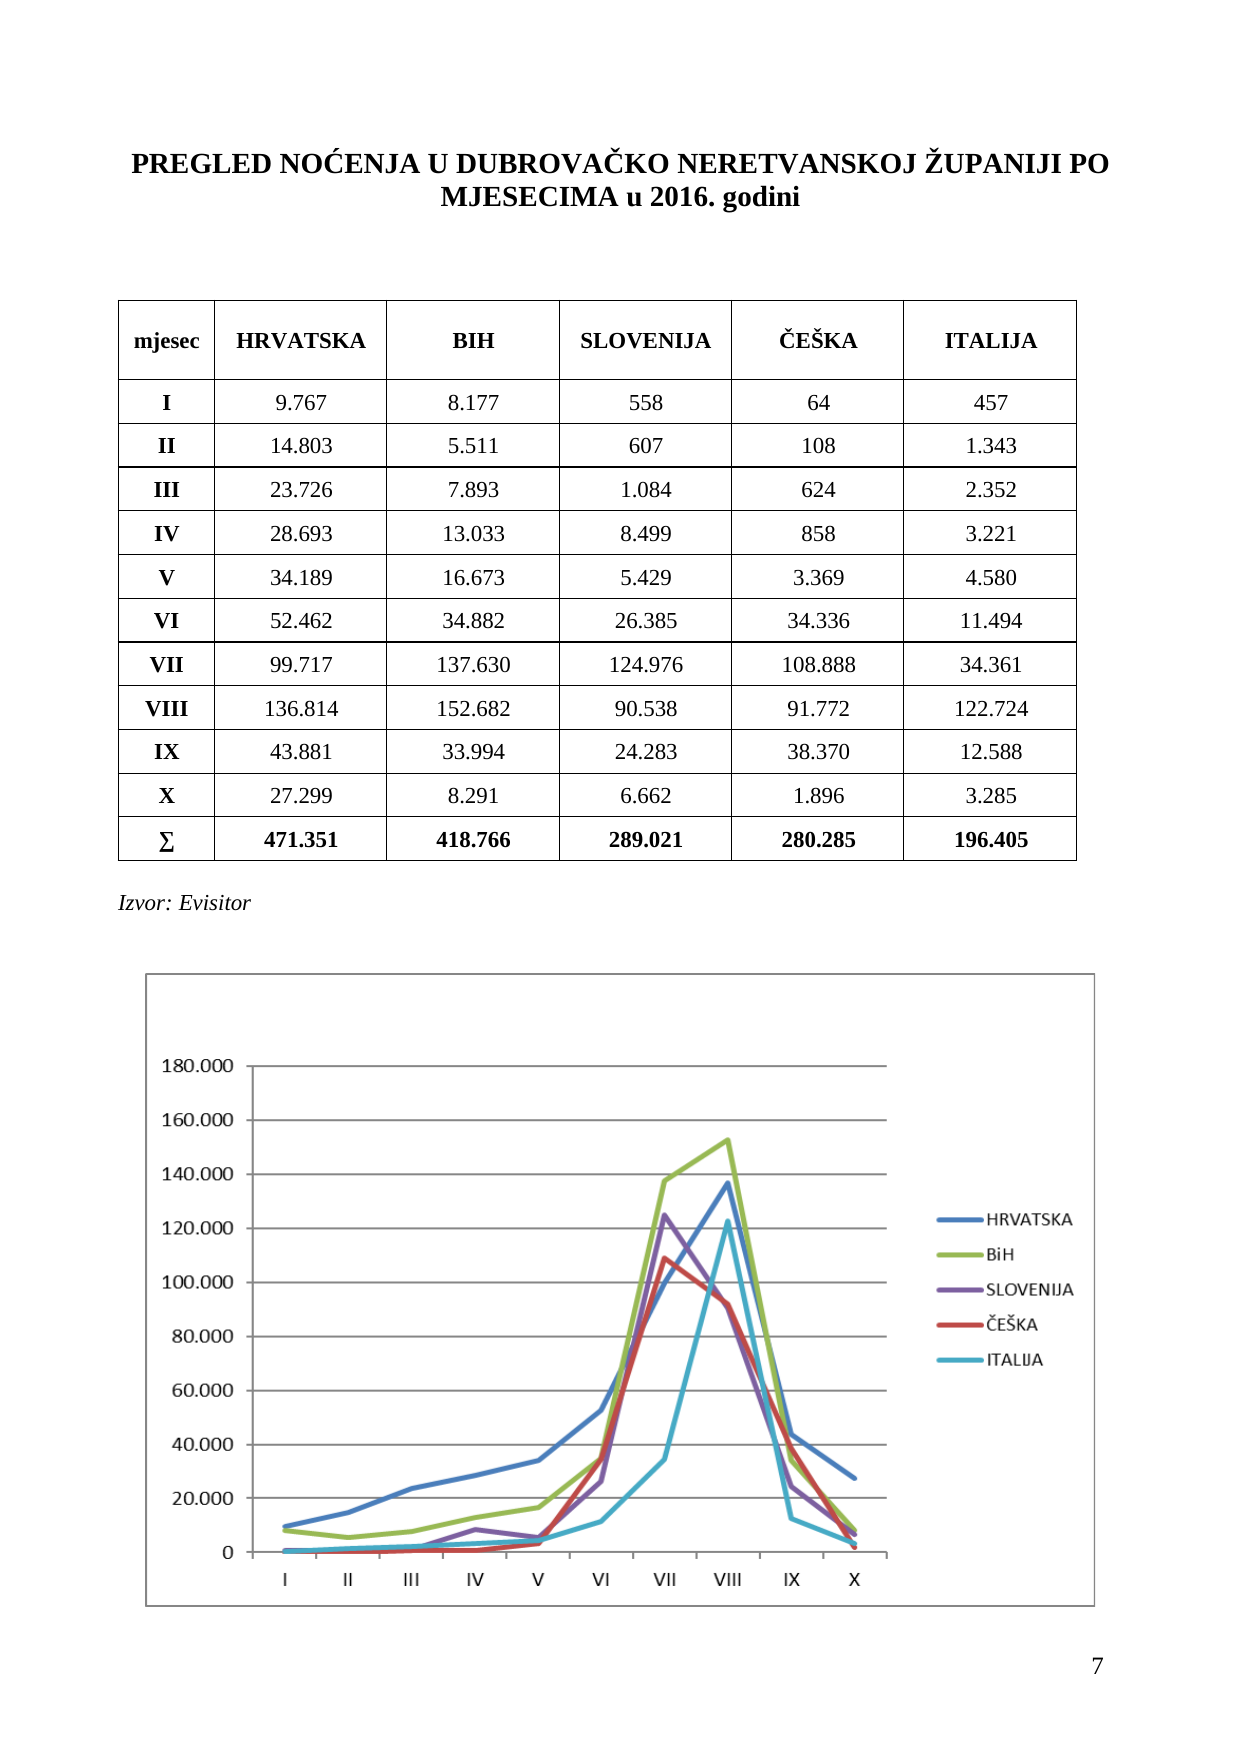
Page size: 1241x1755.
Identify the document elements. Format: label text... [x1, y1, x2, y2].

table_cell IX [119, 730, 214, 773]
table_cell 8.291 [387, 774, 559, 816]
table_cell 99.717 [215, 643, 386, 685]
table_cell 1.896 [732, 774, 903, 816]
table_header SLOVENIJA [560, 301, 731, 379]
table_cell IV [119, 511, 214, 554]
table_cell 43.881 [215, 730, 386, 773]
table_cell 38.370 [732, 730, 903, 773]
table_cell I [119, 380, 214, 423]
table_cell 196.405 [904, 817, 1076, 860]
table_cell 1.084 [560, 468, 731, 510]
table_cell 64 [732, 380, 903, 423]
table_cell 471.351 [215, 817, 386, 860]
table_cell II [119, 424, 214, 466]
table_cell 16.673 [387, 555, 559, 598]
table_cell 34.882 [387, 599, 559, 641]
table_cell 3.285 [904, 774, 1076, 816]
table_cell 91.772 [732, 686, 903, 729]
table_cell 289.021 [560, 817, 731, 860]
table_cell 34.336 [732, 599, 903, 641]
subtitle PREGLED NOĆENJA U DUBROVAČKO NERETVANSKOJ ŽUPANIJI PO [130, 146, 1111, 179]
table_cell 136.814 [215, 686, 386, 729]
table_cell 6.662 [560, 774, 731, 816]
table_cell III [119, 468, 214, 510]
table_cell 280.285 [732, 817, 903, 860]
table_cell 8.499 [560, 511, 731, 554]
table_cell 108 [732, 424, 903, 466]
table_cell 52.462 [215, 599, 386, 641]
table_header mjesec [119, 301, 214, 379]
table_cell 122.724 [904, 686, 1076, 729]
table_cell 3.221 [904, 511, 1076, 554]
table_cell 8.177 [387, 380, 559, 423]
table_cell VII [119, 643, 214, 685]
table_cell 28.693 [215, 511, 386, 554]
table_cell 137.630 [387, 643, 559, 685]
table_cell 23.726 [215, 468, 386, 510]
table_header ČEŠKA [732, 301, 903, 379]
table_header HRVATSKA [215, 301, 386, 379]
table_cell 26.385 [560, 599, 731, 641]
table_cell 9.767 [215, 380, 386, 423]
table_cell 152.682 [387, 686, 559, 729]
table_cell VIII [119, 686, 214, 729]
table_cell 27.299 [215, 774, 386, 816]
table_cell 418.766 [387, 817, 559, 860]
table_cell 858 [732, 511, 903, 554]
table_cell 34.361 [904, 643, 1076, 685]
table_cell 124.976 [560, 643, 731, 685]
table_cell VI [119, 599, 214, 641]
table_cell X [119, 774, 214, 816]
table_cell 607 [560, 424, 731, 466]
table_cell 457 [904, 380, 1076, 423]
table_cell 624 [732, 468, 903, 510]
table_cell 14.803 [215, 424, 386, 466]
table_cell 3.369 [732, 555, 903, 598]
table_cell 90.538 [560, 686, 731, 729]
table_cell 5.429 [560, 555, 731, 598]
table_cell 1.343 [904, 424, 1076, 466]
table_cell 24.283 [560, 730, 731, 773]
table_cell 7.893 [387, 468, 559, 510]
table_cell 558 [560, 380, 731, 423]
table_cell 11.494 [904, 599, 1076, 641]
table_header BIH [387, 301, 559, 379]
table_cell 2.352 [904, 468, 1076, 510]
text MJESECIMA u 2016. godini [130, 179, 1111, 213]
table_cell 34.189 [215, 555, 386, 598]
table_cell 5.511 [387, 424, 559, 466]
table_cell ∑ [119, 817, 214, 860]
table_cell 12.588 [904, 730, 1076, 773]
table_cell V [119, 555, 214, 598]
text Izvor: Evisitor [118, 889, 1216, 916]
table_header ITALIJA [904, 301, 1076, 379]
table_cell 33.994 [387, 730, 559, 773]
table_cell 108.888 [732, 643, 903, 685]
table_cell 4.580 [904, 555, 1076, 598]
table_cell 13.033 [387, 511, 559, 554]
